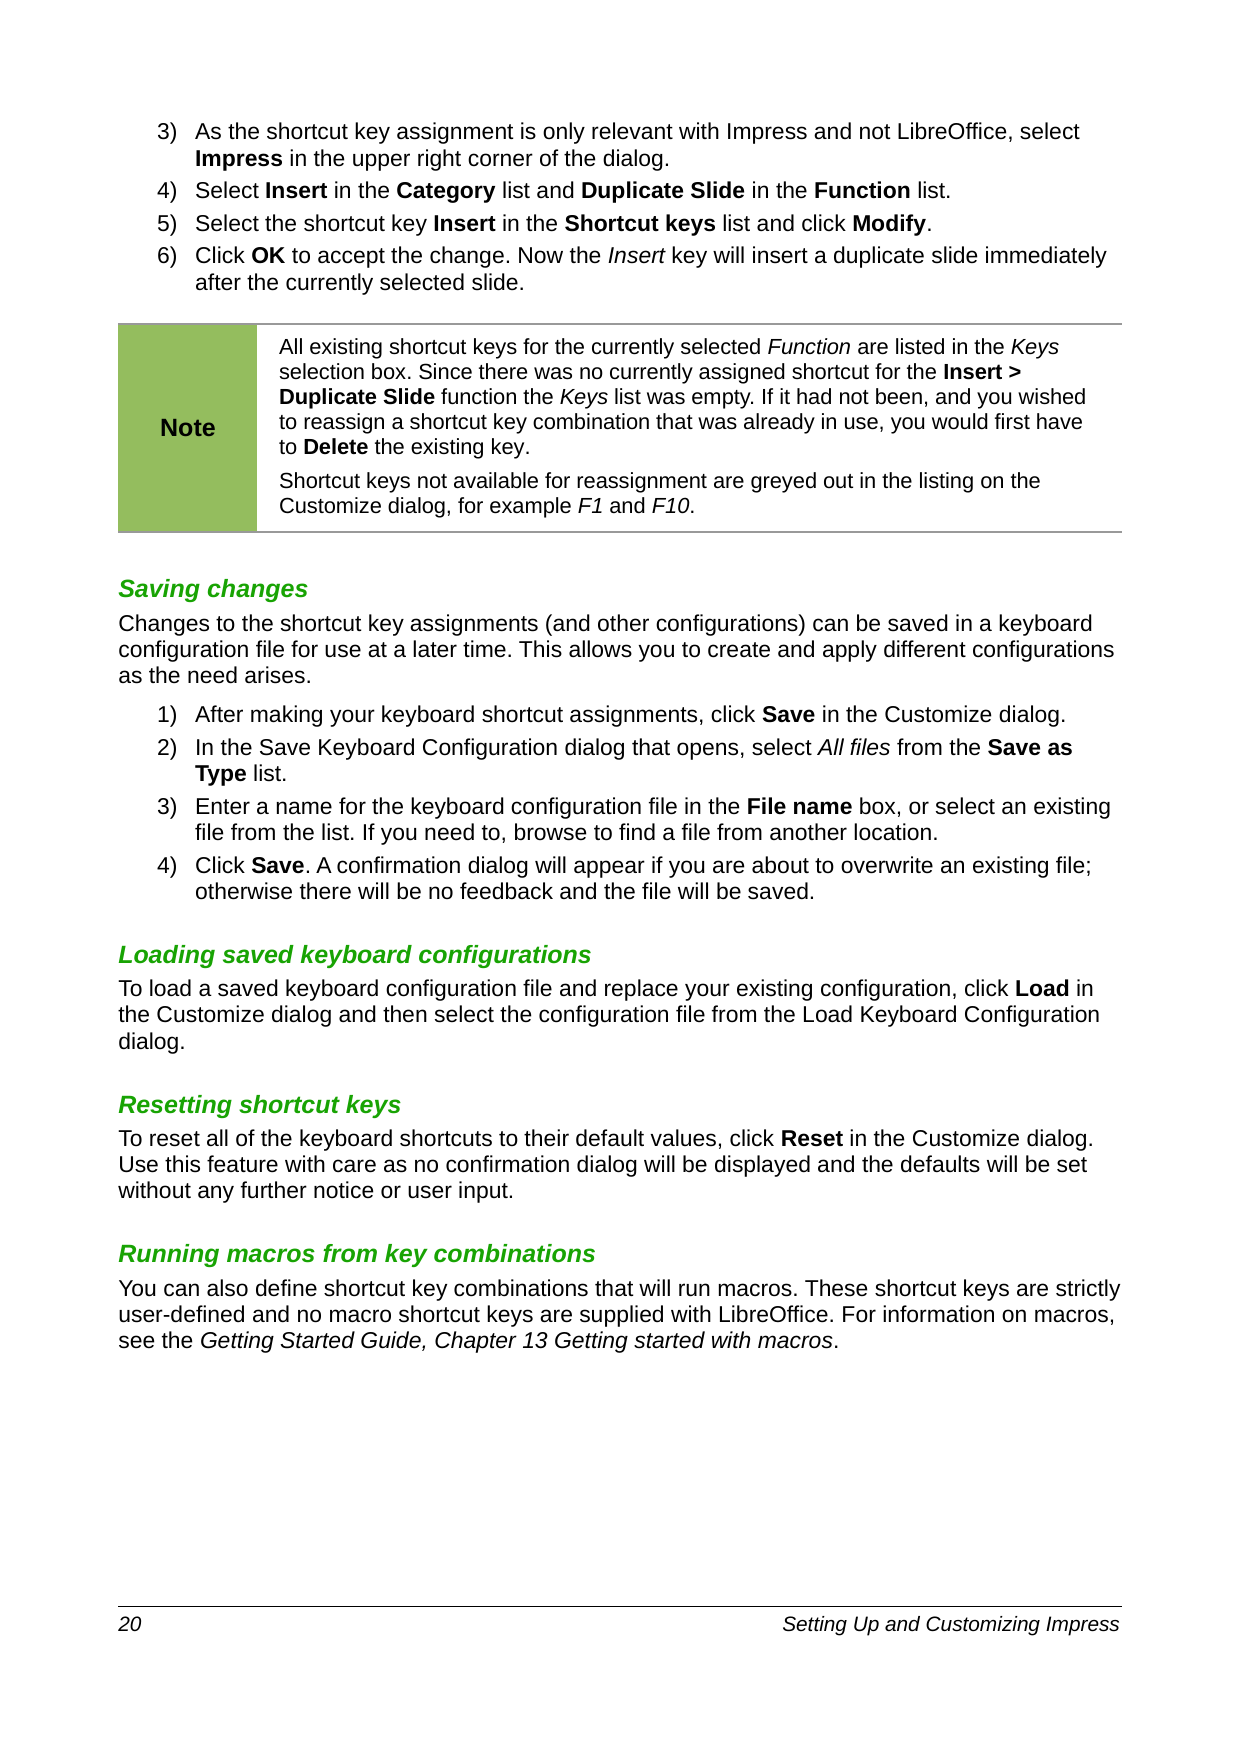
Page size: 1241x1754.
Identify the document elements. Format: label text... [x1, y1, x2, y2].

text Changes to the shortcut key assignments (and other configurations) can be saved in a keyboard configuration file for use at a later time. This allows you to create and apply different configurations as the need arises. [118, 609, 1122, 688]
text To load a saved keyboard configuration file and replace your existing configuration, click Load in the Customize dialog and then select the configuration file from the Load Keyboard Configuration dialog. [118, 975, 1122, 1054]
subtitle Running macros from key combinations [118, 1239, 1122, 1268]
list Click Save. A confirmation dialog will appear if you are about to overwrite an existing file; otherwise there will be no feedback and the file will be saved. [177, 852, 1122, 904]
subtitle Resetting shortcut keys [118, 1089, 1122, 1118]
list Enter a name for the keyboard configuration file in the File name box, or select an existing file from the list. If you need to, browse to find a file from another location. [177, 793, 1122, 845]
text To reset all of the keyboard shortcuts to their default values, click Reset in the Customize dialog. Use this feature with care as no confirmation dialog will be displayed and the defaults will be set without any further notice or user input. [118, 1125, 1122, 1204]
text You can also define shortcut key combinations that will run macros. These shortcut keys are strictly user-defined and no macro shortcut keys are supplied with LibreOffice. For information on macros, see the Getting Started Guide, Chapter 13 Getting started with macros. [118, 1274, 1122, 1354]
list Select the shortcut key Insert in the Shortcut keys list and click Modify. [177, 210, 1122, 236]
list As the shortcut key assignment is only relevant with Impress and not LibreOffice, select Impress in the upper right corner of the dialog. [177, 118, 1122, 171]
subtitle Saving changes [118, 574, 1122, 603]
table_header All existing shortcut keys for the currently selected Function are listed in the Keys selection box. Since there was no currently assigned shortcut for the Insert > Duplicate Slide function the Keys list was empty. If it had not been, and you wished to reassign a shortcut key combination that was already in use, you would first have to Delete the existing key. Shortcut keys not available for reassignment are greyed out in the listing on the Customize dialog, for example F1 and F10. [258, 325, 1122, 531]
list Select Insert in the Category list and Duplicate Slide in the Function list. [177, 177, 1122, 203]
list After making your keyboard shortcut assignments, click Save in the Customize dialog. [177, 701, 1122, 727]
table_header Note [118, 325, 257, 531]
subtitle Loading saved keyboard configurations [118, 940, 1122, 968]
list Click OK to accept the change. Now the Insert key will insert a duplicate slide immediately after the currently selected slide. [177, 242, 1122, 295]
list In the Save Keyboard Configuration dialog that opens, select All files from the Save as Type list. [177, 734, 1122, 786]
